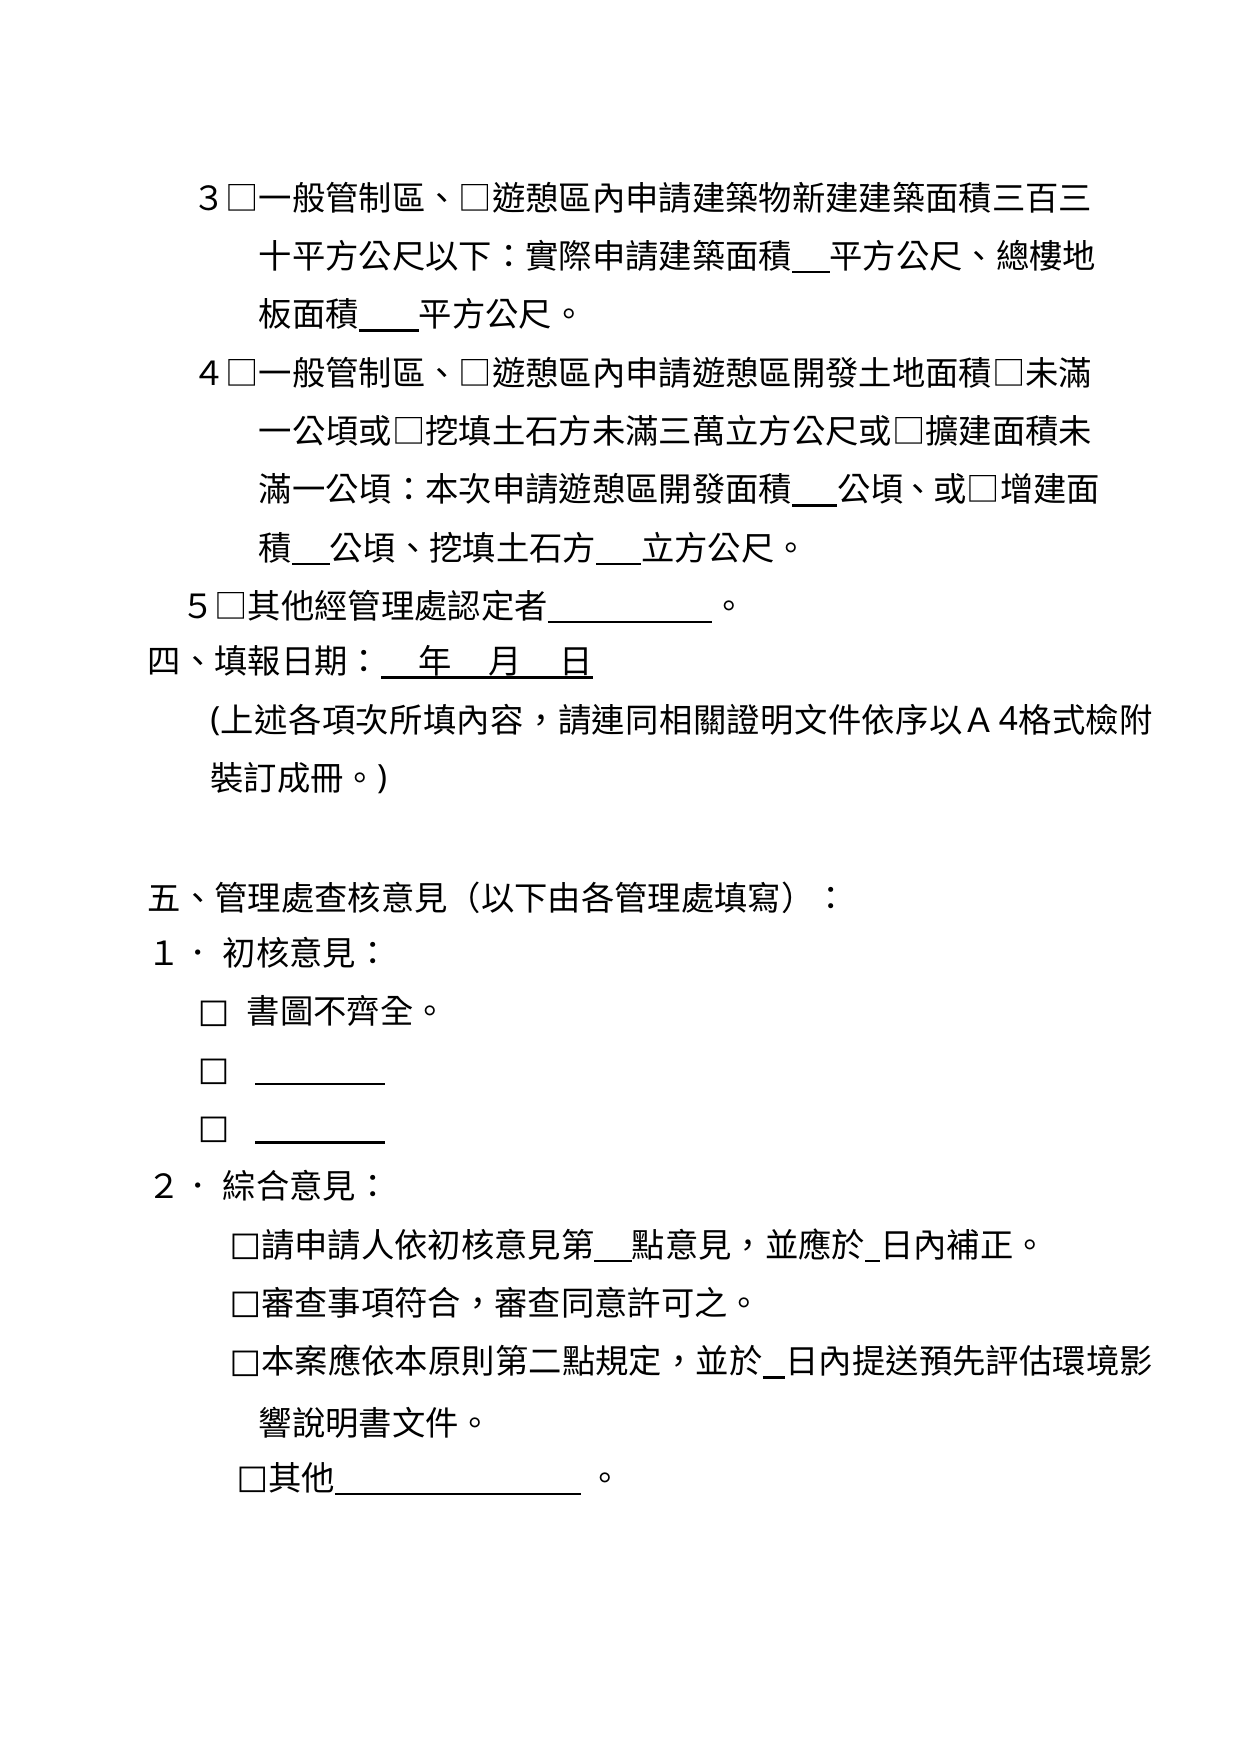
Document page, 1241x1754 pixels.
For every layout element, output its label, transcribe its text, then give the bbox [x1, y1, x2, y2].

text □審查事項符合，審查同意許可之。 [229, 1272, 1153, 1330]
list 初核意見： [148, 922, 1153, 980]
text □ 書圖不齊全。 [198, 980, 1153, 1038]
text 五、管理處查核意見（以下由各管理處填寫）： [148, 863, 1153, 922]
text (上述各項次所填內容，請連同相關證明文件依序以Ａ4格式檢附裝訂成冊。) [210, 688, 1153, 805]
text ３□一般管制區、□遊憩區內申請建築物新建建築面積三百三十平方公尺以下：實際申請建築面積 平方公尺、總樓地板面積 平方公尺。 [192, 163, 1100, 338]
text □本案應依本原則第二點規定，並於 日內提送預先評估環境影響說明書文件。 [229, 1330, 1153, 1447]
text 四、填報日期： 年 月 日 [148, 630, 1153, 688]
text □請申請人依初核意見第 點意見，並應於 日內補正。 [229, 1213, 1153, 1272]
text □ [198, 1038, 1153, 1097]
text ４□一般管制區、□遊憩區內申請遊憩區開發土地面積□未滿一公頃或□挖填土石方未滿三萬立方公尺或□擴建面積未滿一公頃：本次申請遊憩區開發面積 公頃、或□增建面積 公頃、挖填土石方 立方公尺。 [192, 338, 1100, 572]
text □其他 。 [236, 1447, 1100, 1505]
list 綜合意見： [148, 1155, 1153, 1213]
text □ [198, 1097, 1153, 1155]
text ５□其他經管理處認定者 。 [181, 572, 1100, 630]
